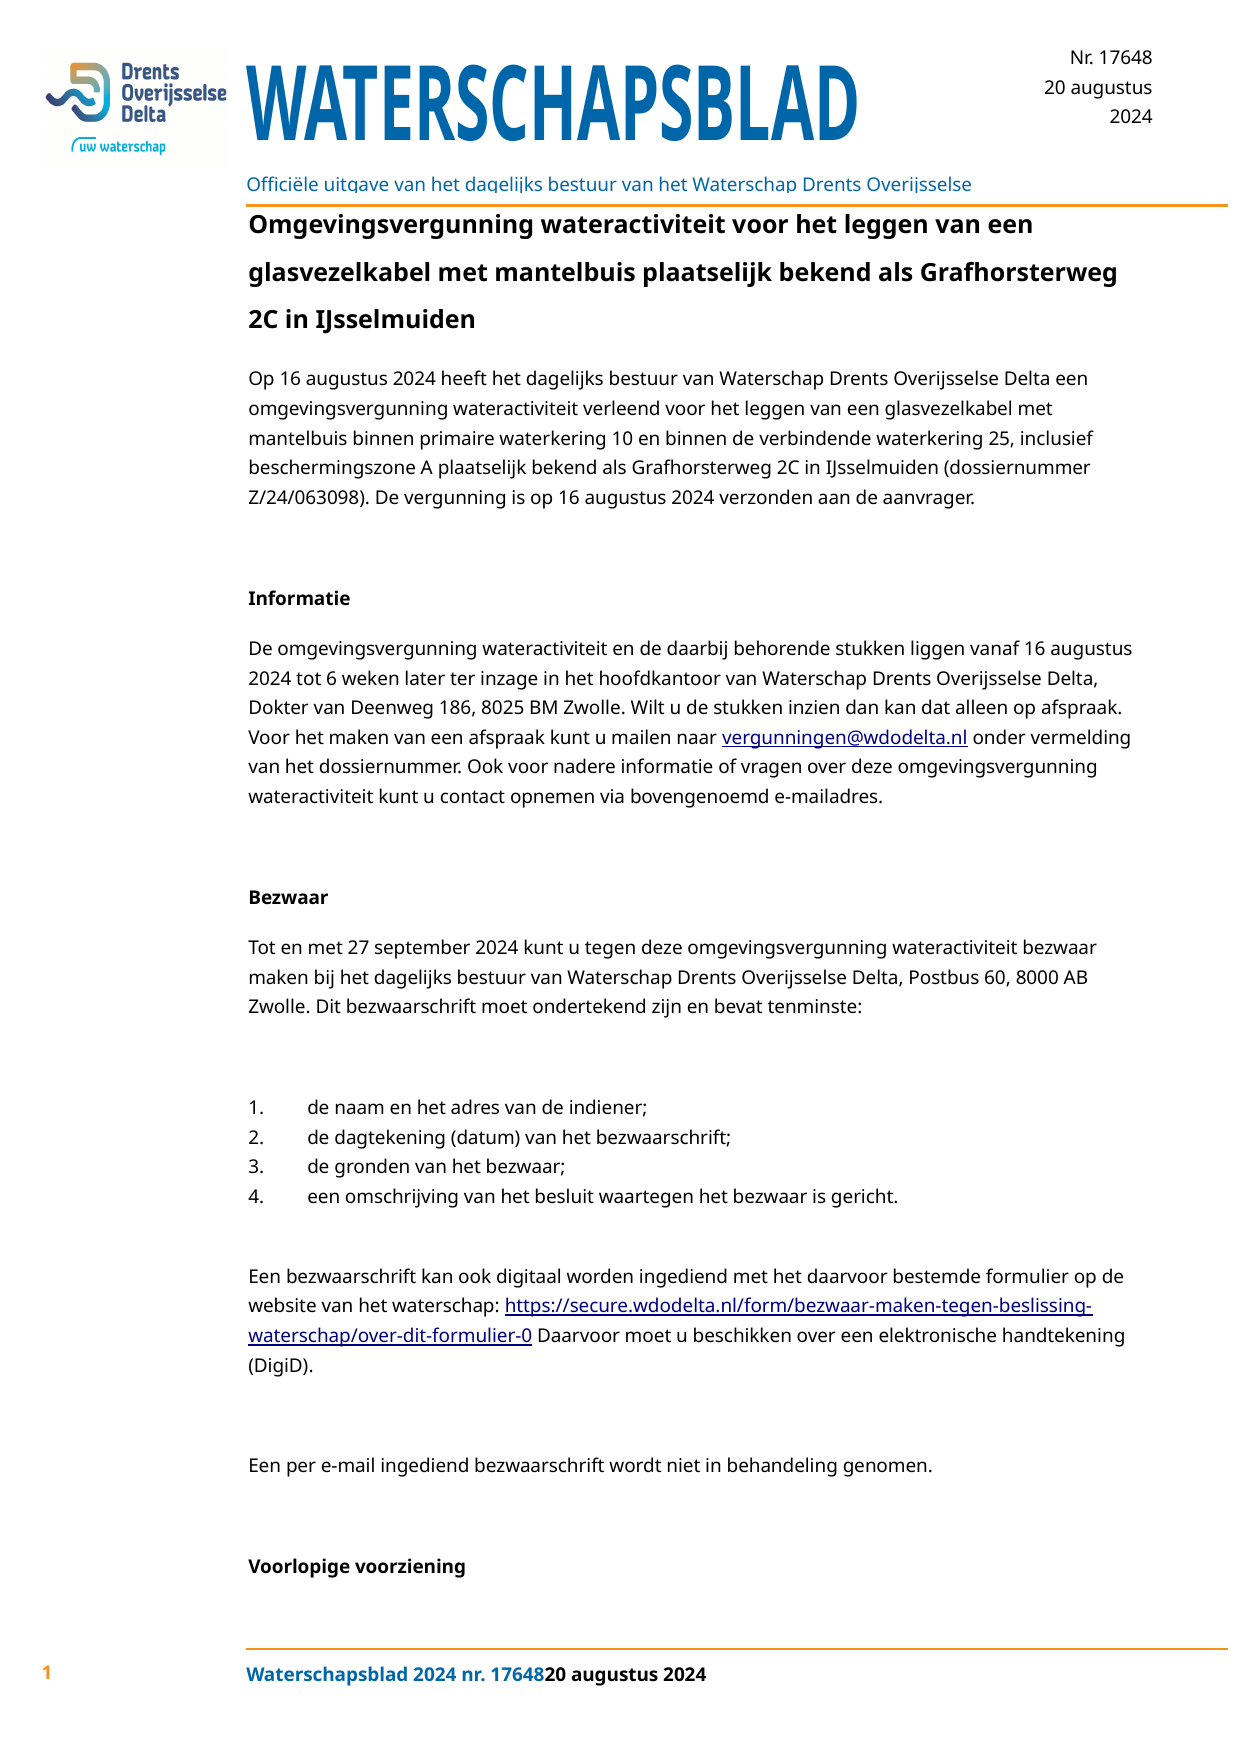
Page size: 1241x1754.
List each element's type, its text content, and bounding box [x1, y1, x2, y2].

list de naam en het adres van de indiener; [248, 1094, 1152, 1120]
text De omgevingsvergunning wateractiviteit en de daarbij behorende stukken liggen vanaf 16 augustus 2024 tot 6 weken later ter inzage in het hoofdkantoor van Waterschap Drents Overijsselse Delta, Dokter van Deenweg 186, 8025 BM Zwolle. Wilt u de stukken inzien dan kan dat alleen op afspraak. Voor het maken van een afspraak kunt u mailen naar vergunningen@wdodelta.nl onder vermelding van het dossiernummer. Ook voor nadere informatie of vragen over deze omgevingsvergunning wateractiviteit kunt u contact opnemen via bovengenoemd e-mailadres. [248, 635, 1152, 809]
text Op 16 augustus 2024 heeft het dagelijks bestuur van Waterschap Drents Overijsselse Delta een omgevingsvergunning wateractiviteit verleend voor het leggen van een glasvezelkabel met mantelbuis binnen primaire waterkering 10 en binnen de verbindende waterkering 25, inclusief beschermingszone A plaatselijk bekend als Grafhorsterweg 2C in IJsselmuiden (dossiernummer Z/24/063098). De vergunning is op 16 augustus 2024 verzonden aan de aanvrager. [248, 366, 1152, 509]
text Informatie [248, 585, 1152, 610]
list de gronden van het bezwaar; [248, 1153, 1152, 1179]
text Omgevingsvergunning wateractiviteit voor het leggen van een glasvezelkabel met mantelbuis plaatselijk bekend als Grafhorsterweg 2C in IJsselmuiden [248, 207, 1152, 336]
list de dagtekening (datum) van het bezwaarschrift; [248, 1124, 1152, 1149]
text Tot en met 27 september 2024 kunt u tegen deze omgevingsvergunning wateractiviteit bezwaar maken bij het dagelijks bestuur van Waterschap Drents Overijsselse Delta, Postbus 60, 8000 AB Zwolle. Dit bezwaarschrift moet ondertekend zijn en bevat tenminste: [248, 934, 1152, 1019]
text Voorlopige voorziening [248, 1553, 1152, 1579]
text Bezwaar [248, 884, 1152, 909]
text Een per e-mail ingediend bezwaarschrift wordt niet in behandeling genomen. [248, 1453, 1152, 1478]
picture [41, 47, 231, 172]
text Een bezwaarschrift kan ook digitaal worden ingediend met het daarvoor bestemde formulier op de website van het waterschap: https://secure.wdodelta.nl/form/bezwaar-maken-tegen-beslissing-waterschap/over-dit-formulier-0 Daarvoor moet u beschikken over een elektronische handtekening (DigiD). [248, 1263, 1152, 1377]
list een omschrijving van het besluit waartegen het bezwaar is gericht. [248, 1183, 1152, 1209]
